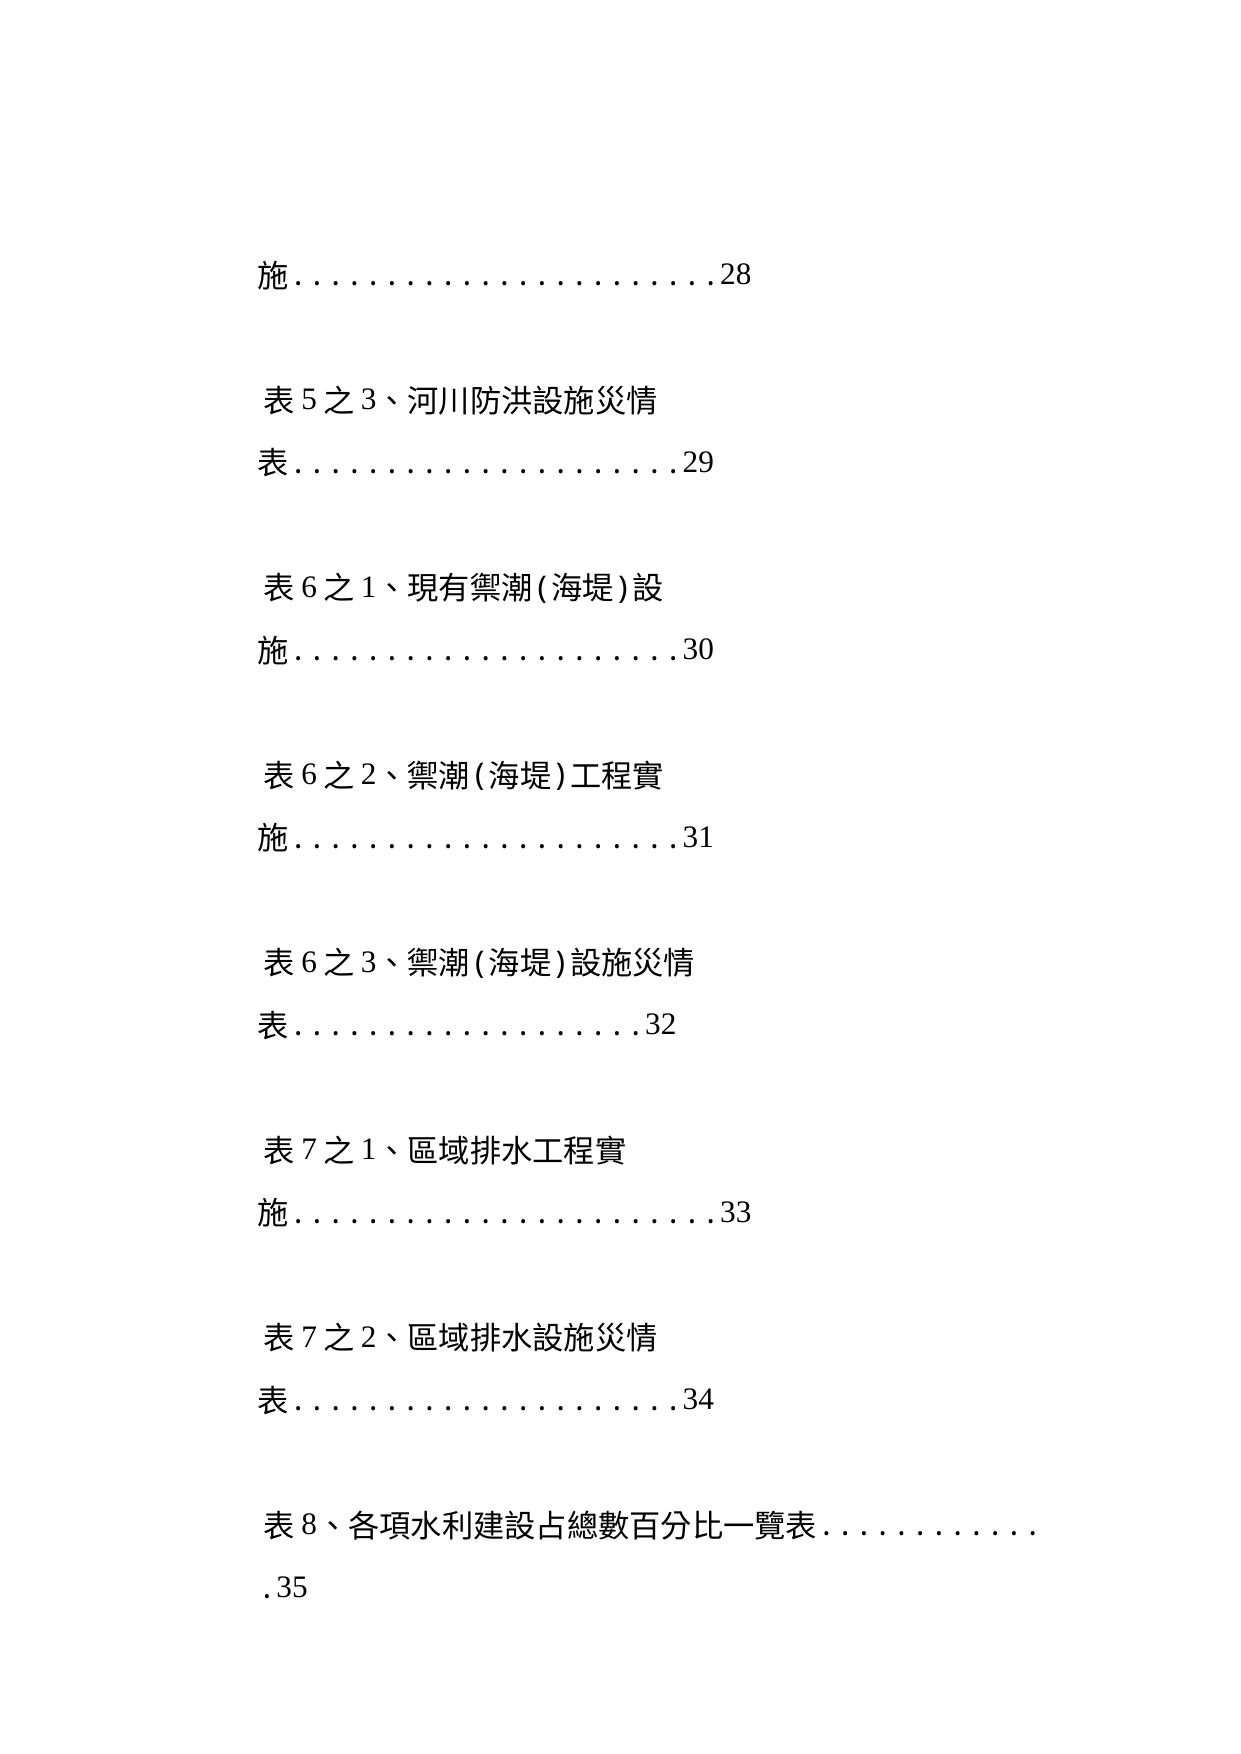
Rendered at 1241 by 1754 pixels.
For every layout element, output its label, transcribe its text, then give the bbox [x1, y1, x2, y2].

text 表6之3、禦潮(海堤)設施災情表...................32 [195, 919, 1045, 1044]
text 表7之2、區域排水設施災情表.....................34 [195, 1294, 1045, 1419]
text 表5之3、河川防洪設施災情表.....................29 [195, 357, 1045, 482]
text 表8、各項水利建設占總數百分比一覽表............ .35 [195, 1482, 1045, 1607]
text 表6之1、現有禦潮(海堤)設施.....................30 [195, 544, 1045, 669]
text 表7之1、區域排水工程實施.......................33 [195, 1107, 1045, 1232]
text 表6之2、禦潮(海堤)工程實施.....................31 [195, 732, 1045, 857]
text 施.......................28 [195, 232, 1045, 294]
